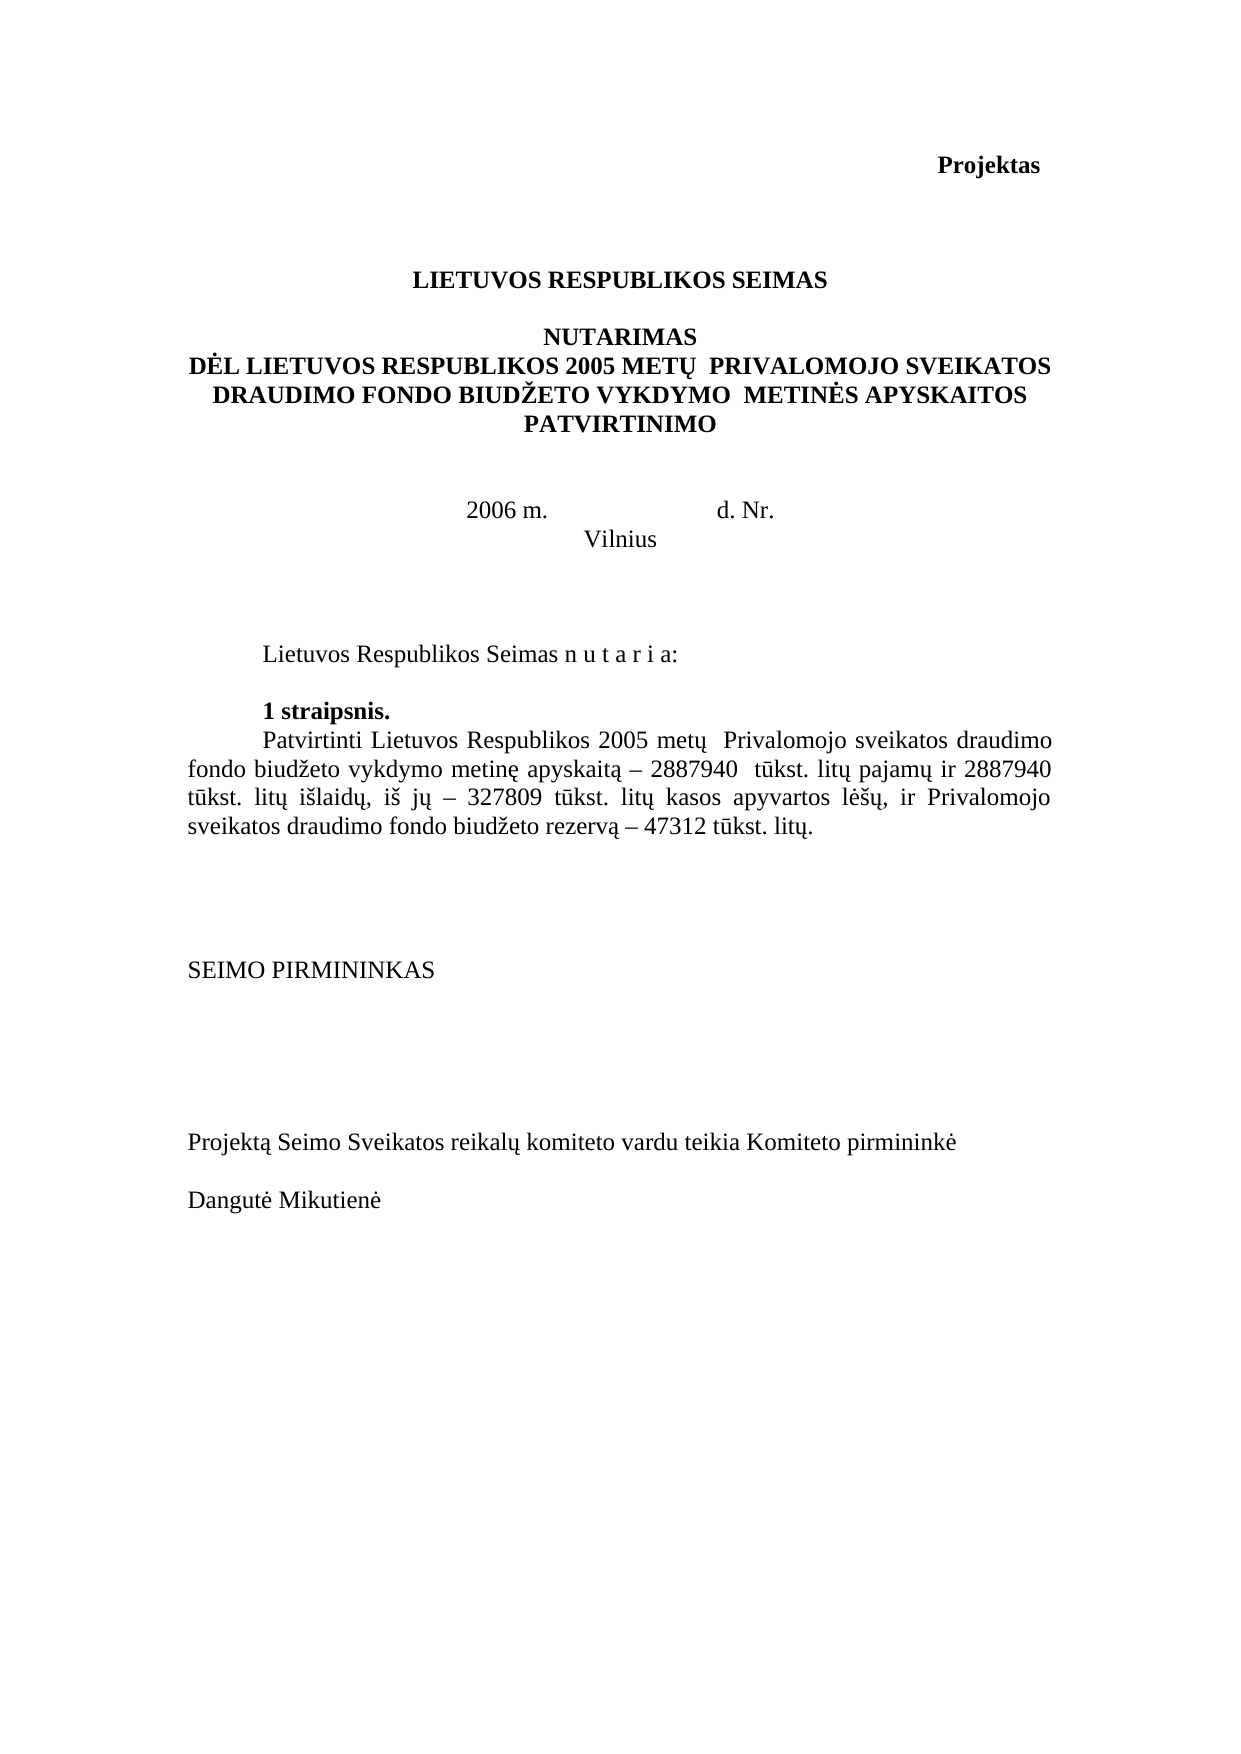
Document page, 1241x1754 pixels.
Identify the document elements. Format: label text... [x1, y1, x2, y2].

text Projektas [187, 150, 1053, 179]
text Dangutė Mikutienė [187, 1185, 1053, 1214]
text Lietuvos Respublikos Seimas n u t a r i a: [187, 639, 1053, 667]
text 1 straipsnis. [187, 696, 1053, 725]
text NUTARIMAS [187, 322, 1053, 351]
text Projektą Seimo Sveikatos reikalų komiteto vardu teikia Komiteto pirmininkė [187, 1127, 1053, 1156]
text SEIMO PIRMININKAS [187, 955, 1053, 984]
text 2006 m. d. Nr. [187, 495, 1053, 524]
text Vilnius [187, 524, 1053, 552]
text DĖL LIETUVOS RESPUBLIKOS 2005 METŲ PRIVALOMOJO SVEIKATOS DRAUDIMO FONDO BIUDŽETO VYKDYMO METINĖS APYSKAITOS PATVIRTINIMO [187, 351, 1053, 437]
text LIETUVOS RESPUBLIKOS SEIMAS [187, 265, 1053, 294]
text Patvirtinti Lietuvos Respublikos 2005 metų Privalomojo sveikatos draudimo fondo biudžeto vykdymo metinę apyskaitą – 2887940 tūkst. litų pajamų ir 2887940 tūkst. litų išlaidų, iš jų – 327809 tūkst. litų kasos apyvartos lėšų, ir Privalomojo sveikatos draudimo fondo biudžeto rezervą – 47312 tūkst. litų. [187, 725, 1053, 840]
